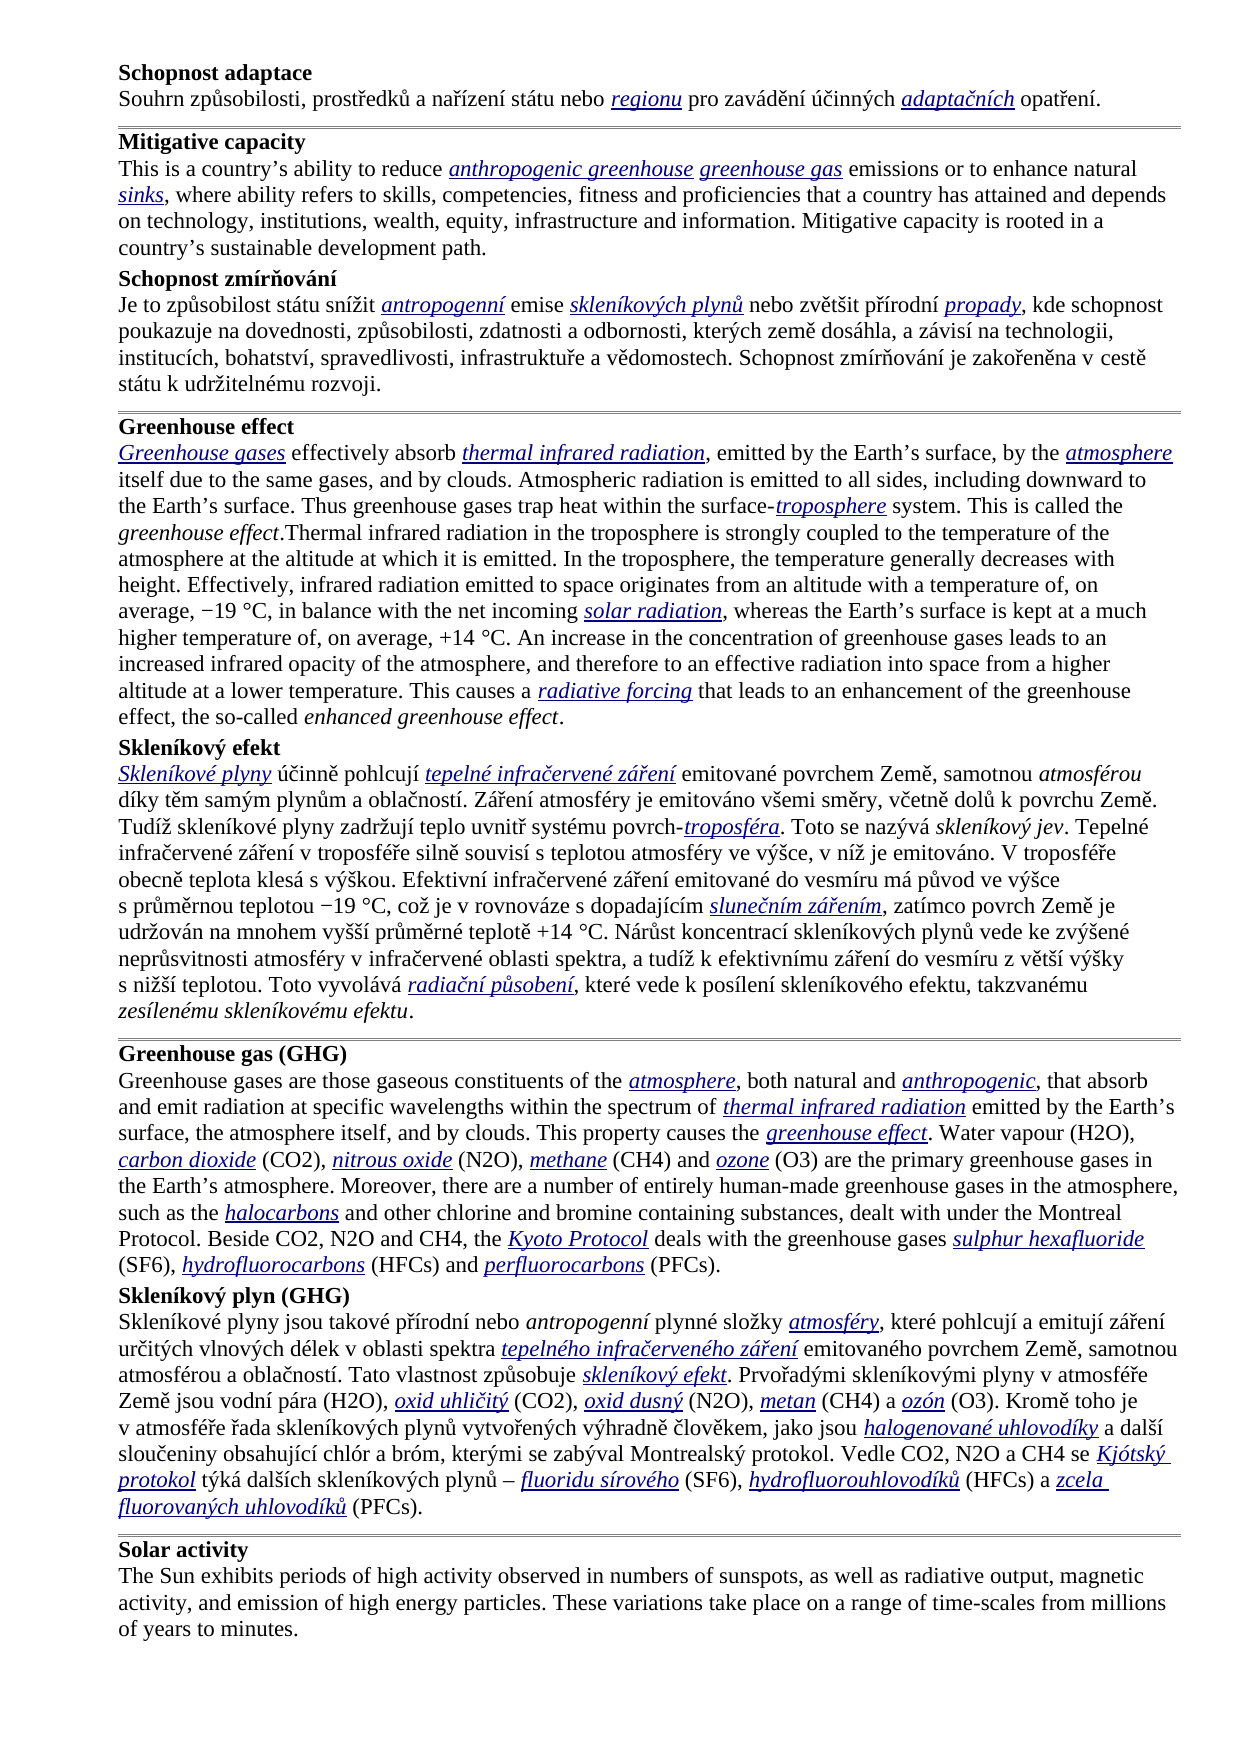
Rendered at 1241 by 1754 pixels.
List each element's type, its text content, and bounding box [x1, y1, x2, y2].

text The Sun exhibits periods of high activity observed in numbers of sunspots, as well as radiative output, magnetic activity, and emission of high energy particles. These variations take place on a range of time-scales from millions of years to minutes. [118, 1562, 1181, 1641]
text Greenhouse gases are those gaseous constituents of the atmosphere, both natural and anthropogenic, that absorb and emit radiation at specific wavelengths within the spectrum of thermal infrared radiation emitted by the Earth’s surface, the atmosphere itself, and by clouds. This property causes the greenhouse effect. Water vapour (H2O), carbon dioxide (CO2), nitrous oxide (N2O), methane (CH4) and ozone (O3) are the primary greenhouse gases in the Earth’s atmosphere. Moreover, there are a number of entirely human-made greenhouse gases in the atmosphere, such as the halocarbons and other chlorine and bromine containing substances, dealt with under the Montreal Protocol. Beside CO2, N2O and CH4, the Kyoto Protocol deals with the greenhouse gases sulphur hexafluoride (SF6), hydrofluorocarbons (HFCs) and perfluorocarbons (PFCs). [118, 1067, 1181, 1278]
subtitle Schopnost zmírňování [118, 265, 1181, 291]
text Skleníkové plyny jsou takové přírodní nebo antropogenní plynné složky atmosféry, které pohlcují a emitují záření určitých vlnových délek v oblasti spektra tepelného infračerveného záření emitovaného povrchem Země, samotnou atmosférou a oblačností. Tato vlastnost způsobuje skleníkový efekt. Prvořadými skleníkovými plyny v atmosféře Země jsou vodní pára (H2O), oxid uhličitý (CO2), oxid dusný (N2O), metan (CH4) a ozón (O3). Kromě toho je v atmosféře řada skleníkových plynů vytvořených výhradně člověkem, jako jsou halogenované uhlovodíky a další sloučeniny obsahující chlór a bróm, kterými se zabýval Montrealský protokol. Vedle CO2, N2O a CH4 se Kjótský protokol týká dalších skleníkových plynů – fluoridu sírového (SF6), hydrofluorouhlovodíků (HFCs) a zcela fluorovaných uhlovodíků (PFCs). [118, 1308, 1181, 1519]
subtitle Skleníkový efekt [118, 734, 1181, 760]
subtitle Mitigative capacity [118, 129, 1181, 155]
subtitle Schopnost adaptace [118, 59, 1181, 85]
subtitle Greenhouse effect [118, 414, 1181, 439]
text Skleníkové plyny účinně pohlcují tepelné infračervené záření emitované povrchem Země, samotnou atmosférou díky těm samým plynům a oblačností. Záření atmosféry je emitováno všemi směry, včetně dolů k povrchu Země. Tudíž skleníkové plyny zadržují teplo uvnitř systému povrch-troposféra. Toto se nazývá skleníkový jev. Tepelné infračervené záření v troposféře silně souvisí s teplotou atmosféry ve výšce, v níž je emitováno. V troposféře obecně teplota klesá s výškou. Efektivní infračervené záření emitované do vesmíru má původ ve výšce s průměrnou teplotou −19 °C, což je v rovnováze s dopadajícím slunečním zářením, zatímco povrch Země je udržován na mnohem vyšší průměrné teplotě +14 °C. Nárůst koncentrací skleníkových plynů vede ke zvýšené neprůsvitnosti atmosféry v infračervené oblasti spektra, a tudíž k efektivnímu záření do vesmíru z větší výšky s nižší teplotou. Toto vyvolává radiační působení, které vede k posílení skleníkového efektu, takzvanému zesílenému skleníkovému efektu. [118, 760, 1181, 1024]
text Greenhouse gases effectively absorb thermal infrared radiation, emitted by the Earth’s surface, by the atmosphere itself due to the same gases, and by clouds. Atmospheric radiation is emitted to all sides, including downward to the Earth’s surface. Thus greenhouse gases trap heat within the surface-troposphere system. This is called the greenhouse effect.Thermal infrared radiation in the troposphere is strongly coupled to the temperature of the atmosphere at the altitude at which it is emitted. In the troposphere, the temperature generally decreases with height. Effectively, infrared radiation emitted to space originates from an altitude with a temperature of, on average, −19 °C, in balance with the net incoming solar radiation, whereas the Earth’s surface is kept at a much higher temperature of, on average, +14 °C. An increase in the concentration of greenhouse gases leads to an increased infrared opacity of the atmosphere, and therefore to an effective radiation into space from a higher altitude at a lower temperature. This causes a radiative forcing that leads to an enhancement of the greenhouse effect, the so-called enhanced greenhouse effect. [118, 439, 1181, 729]
text Je to způsobilost státu snížit antropogenní emise skleníkových plynů nebo zvětšit přírodní propady, kde schopnost poukazuje na dovednosti, způsobilosti, zdatnosti a odbornosti, kterých země dosáhla, a závisí na technologii, institucích, bohatství, spravedlivosti, infrastruktuře a vědomostech. Schopnost zmírňování je zakořeněna v cestě státu k udržitelnému rozvoji. [118, 291, 1181, 396]
text This is a country’s ability to reduce anthropogenic greenhouse greenhouse gas emissions or to enhance natural sinks, where ability refers to skills, competencies, fitness and proficiencies that a country has attained and depends on technology, institutions, wealth, equity, infrastructure and information. Mitigative capacity is rooted in a country’s sustainable development path. [118, 155, 1181, 260]
subtitle Solar activity [118, 1537, 1181, 1562]
subtitle Skleníkový plyn (GHG) [118, 1282, 1181, 1308]
text Souhrn způsobilosti, prostředků a nařízení státu nebo regionu pro zavádění účinných adaptačních opatření. [118, 85, 1181, 112]
subtitle Greenhouse gas (GHG) [118, 1041, 1181, 1067]
